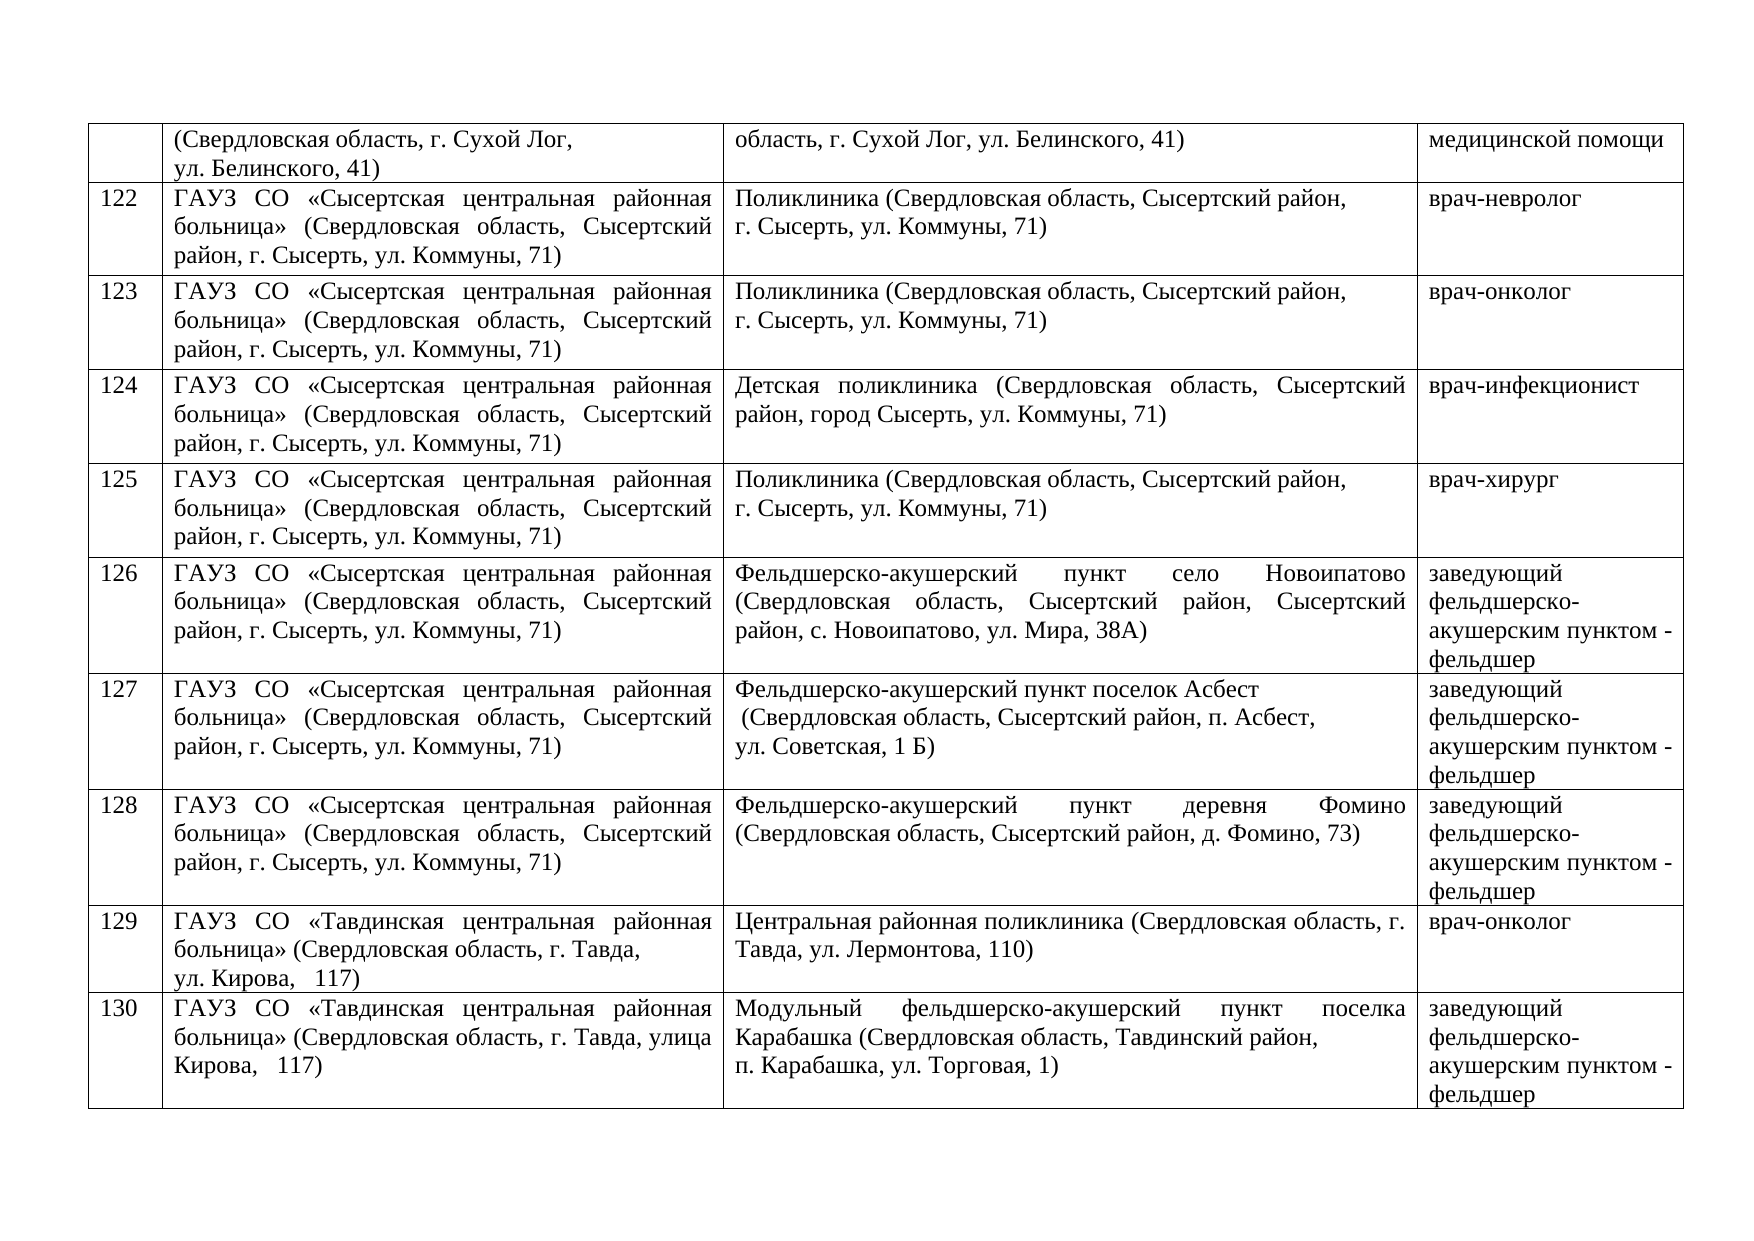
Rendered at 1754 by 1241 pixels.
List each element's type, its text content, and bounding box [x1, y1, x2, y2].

table_cell ГАУЗ СО «Сысертская центральная районная больница» (Свердловская область, Сысертский район, г. Сысерть, ул. Коммуны, 71) [163, 558, 723, 673]
table_cell 122 [89, 183, 162, 275]
table_cell врач-онколог [1418, 276, 1683, 369]
table_cell врач-онколог [1418, 906, 1683, 992]
table_cell заведующий фельдшерско-акушерским пунктом - фельдшер [1418, 993, 1683, 1108]
table_cell Фельдшерско-акушерский пункт село Новоипатово (Свердловская область, Сысертский район, Сысертский район, с. Новоипатово, ул. Мира, 38А) [724, 558, 1417, 673]
table_cell область, г. Сухой Лог, ул. Белинского, 41) [724, 124, 1417, 182]
table_cell заведующий фельдшерско-акушерским пунктом - фельдшер [1418, 558, 1683, 673]
table_cell врач-хирург [1418, 464, 1683, 557]
table_cell ГАУЗ СО «Тавдинская центральная районная больница» (Свердловская область, г. Тавда, ул. Кирова, 117) [163, 906, 723, 992]
table_cell 129 [89, 906, 162, 992]
table_cell врач-инфекционист [1418, 370, 1683, 463]
table_cell заведующий фельдшерско-акушерским пунктом - фельдшер [1418, 674, 1683, 789]
table_cell ГАУЗ СО «Сысертская центральная районная больница» (Свердловская область, Сысертский район, г. Сысерть, ул. Коммуны, 71) [163, 276, 723, 369]
table_cell Поликлиника (Свердловская область, Сысертский район, г. Сысерть, ул. Коммуны, 71) [724, 464, 1417, 557]
table_cell 130 [89, 993, 162, 1108]
table_cell ГАУЗ СО «Сысертская центральная районная больница» (Свердловская область, Сысертский район, г. Сысерть, ул. Коммуны, 71) [163, 370, 723, 463]
table_cell 126 [89, 558, 162, 673]
table_cell ГАУЗ СО «Сысертская центральная районная больница» (Свердловская область, Сысертский район, г. Сысерть, ул. Коммуны, 71) [163, 790, 723, 905]
table_cell Поликлиника (Свердловская область, Сысертский район, г. Сысерть, ул. Коммуны, 71) [724, 276, 1417, 369]
table_cell ГАУЗ СО «Сысертская центральная районная больница» (Свердловская область, Сысертский район, г. Сысерть, ул. Коммуны, 71) [163, 183, 723, 275]
table_cell Фельдшерско-акушерский пункт деревня Фомино (Свердловская область, Сысертский район, д. Фомино, 73) [724, 790, 1417, 905]
table_cell ГАУЗ СО «Сысертская центральная районная больница» (Свердловская область, Сысертский район, г. Сысерть, ул. Коммуны, 71) [163, 464, 723, 557]
table_cell 128 [89, 790, 162, 905]
table_cell 123 [89, 276, 162, 369]
table_cell 127 [89, 674, 162, 789]
table_cell Поликлиника (Свердловская область, Сысертский район, г. Сысерть, ул. Коммуны, 71) [724, 183, 1417, 275]
table_cell 125 [89, 464, 162, 557]
table_cell ГАУЗ СО «Сысертская центральная районная больница» (Свердловская область, Сысертский район, г. Сысерть, ул. Коммуны, 71) [163, 674, 723, 789]
table_cell Детская поликлиника (Свердловская область, Сысертский район, город Сысерть, ул. Коммуны, 71) [724, 370, 1417, 463]
table_cell Центральная районная поликлиника (Свердловская область, г. Тавда, ул. Лермонтова, 110) [724, 906, 1417, 992]
table_cell 124 [89, 370, 162, 463]
table_cell ГАУЗ СО «Тавдинская центральная районная больница» (Свердловская область, г. Тавда, улица Кирова, 117) [163, 993, 723, 1108]
table_cell [89, 124, 162, 182]
table_cell врач-невролог [1418, 183, 1683, 275]
table_cell Фельдшерско-акушерский пункт поселок Асбест (Свердловская область, Сысертский район, п. Асбест, ул. Советская, 1 Б) [724, 674, 1417, 789]
table_cell заведующий фельдшерско-акушерским пунктом - фельдшер [1418, 790, 1683, 905]
table_cell (Свердловская область, г. Сухой Лог, ул. Белинского, 41) [163, 124, 723, 182]
table_cell медицинской помощи [1418, 124, 1683, 182]
table_cell Модульный фельдшерско-акушерский пункт поселка Карабашка (Свердловская область, Тавдинский район, п. Карабашка, ул. Торговая, 1) [724, 993, 1417, 1108]
